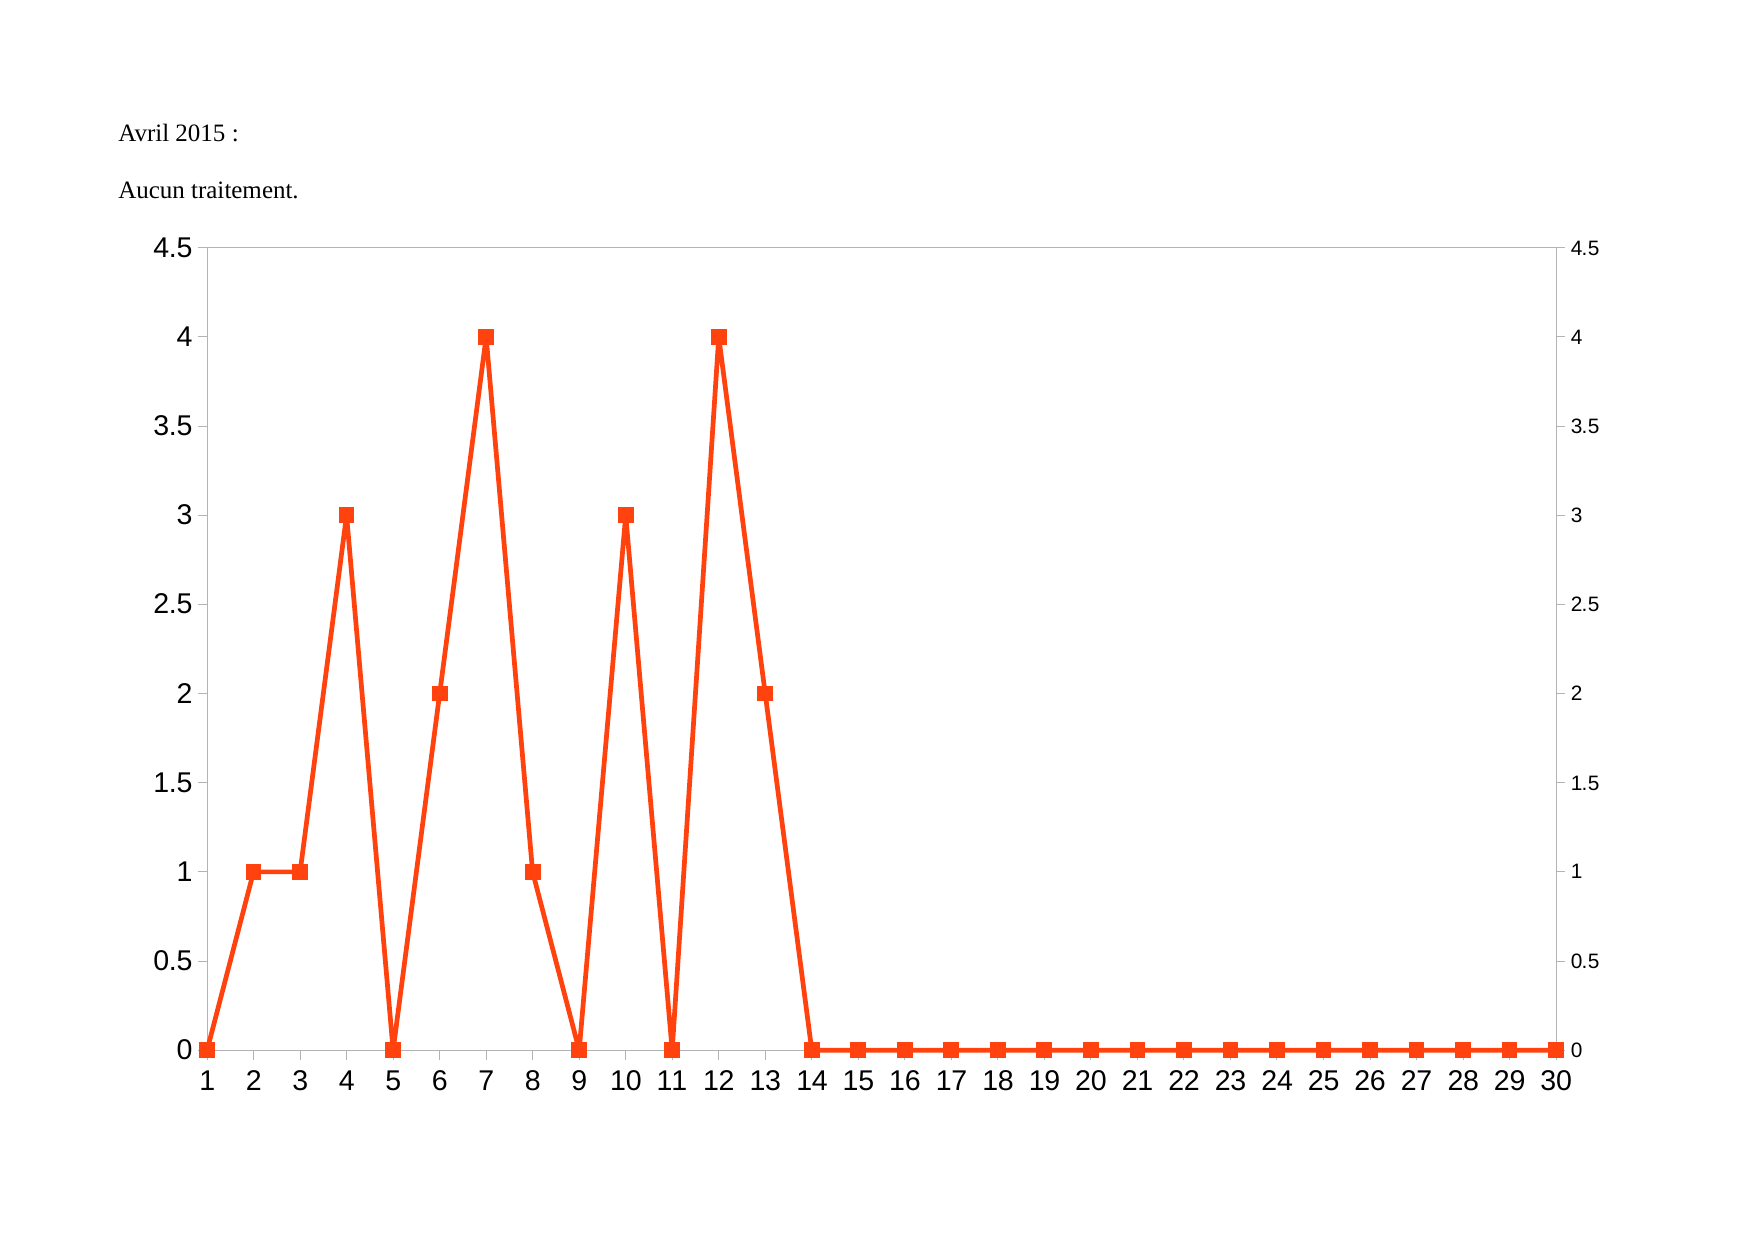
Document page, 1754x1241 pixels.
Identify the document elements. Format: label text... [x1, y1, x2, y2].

text Aucun traitement. [118, 176, 1636, 204]
text Avril 2015 : [118, 118, 1636, 147]
